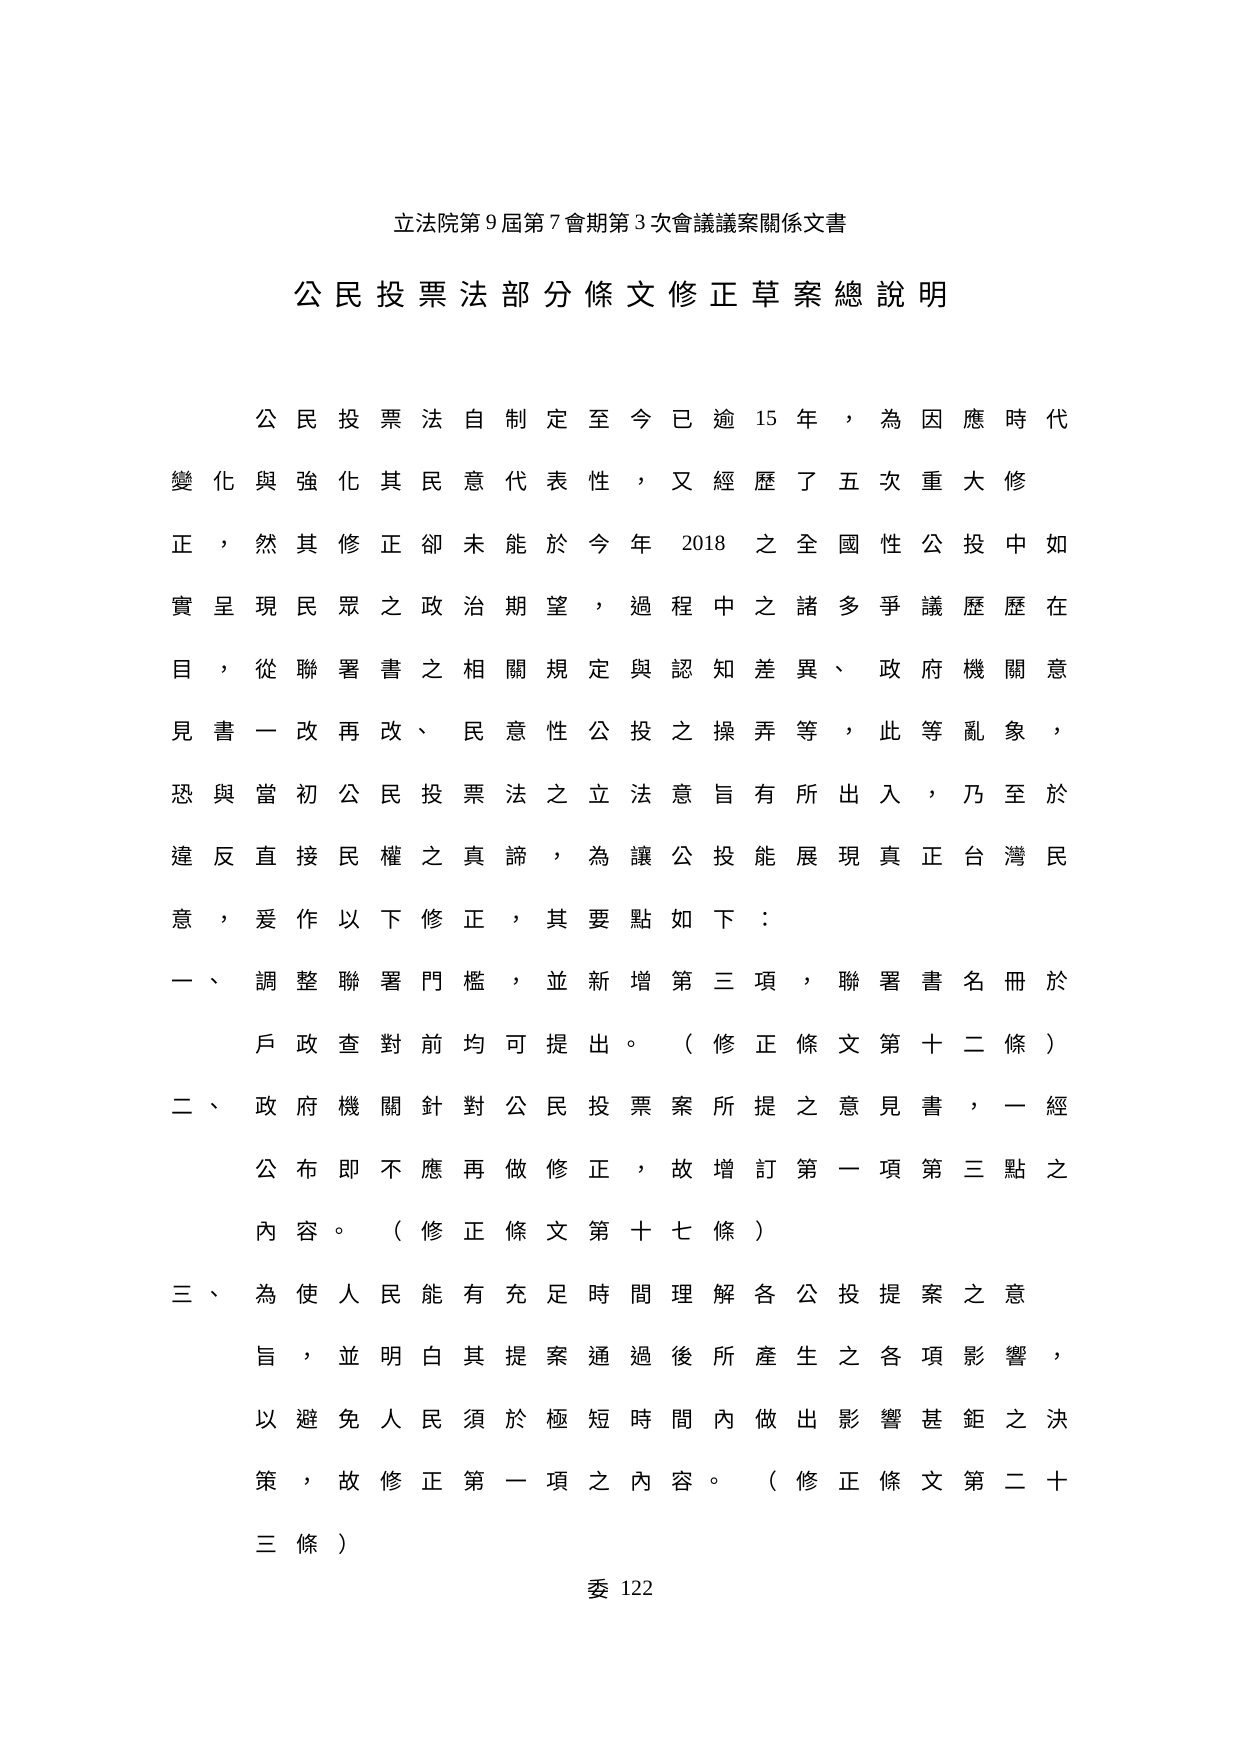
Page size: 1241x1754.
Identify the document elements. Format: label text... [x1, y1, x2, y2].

text 二、政府機關針對公民投票案所提之意見書，一經公布即不應再做修正，故增訂第一項第三點之內容。（修正條文第十七條） [162, 1063, 1078, 1251]
text 公民投票法部分條文修正草案總說明 [272, 251, 1078, 313]
text 公民投票法自制定至今已逾15年，為因應時代變化與強化其民意代表性，又經歷了五次重大修正，然其修正卻未能於今年2018之全國性公投中如實呈現民眾之政治期望，過程中之諸多爭議歷歷在目，從聯署書之相關規定與認知差異、政府機關意見書一改再改、民意性公投之操弄等，此等亂象，恐與當初公民投票法之立法意旨有所出入，乃至於違反直接民權之真諦，為讓公投能展現真正台灣民意，爰作以下修正，其要點如下： [162, 376, 1078, 938]
text 三、為使人民能有充足時間理解各公投提案之意旨，並明白其提案通過後所產生之各項影響，以避免人民須於極短時間內做出影響甚鉅之決策，故修正第一項之內容。（修正條文第二十三條） [162, 1251, 1078, 1563]
text 一、調整聯署門檻，並新增第三項，聯署書名冊於戶政查對前均可提出。（修正條文第十二條） [162, 938, 1078, 1063]
